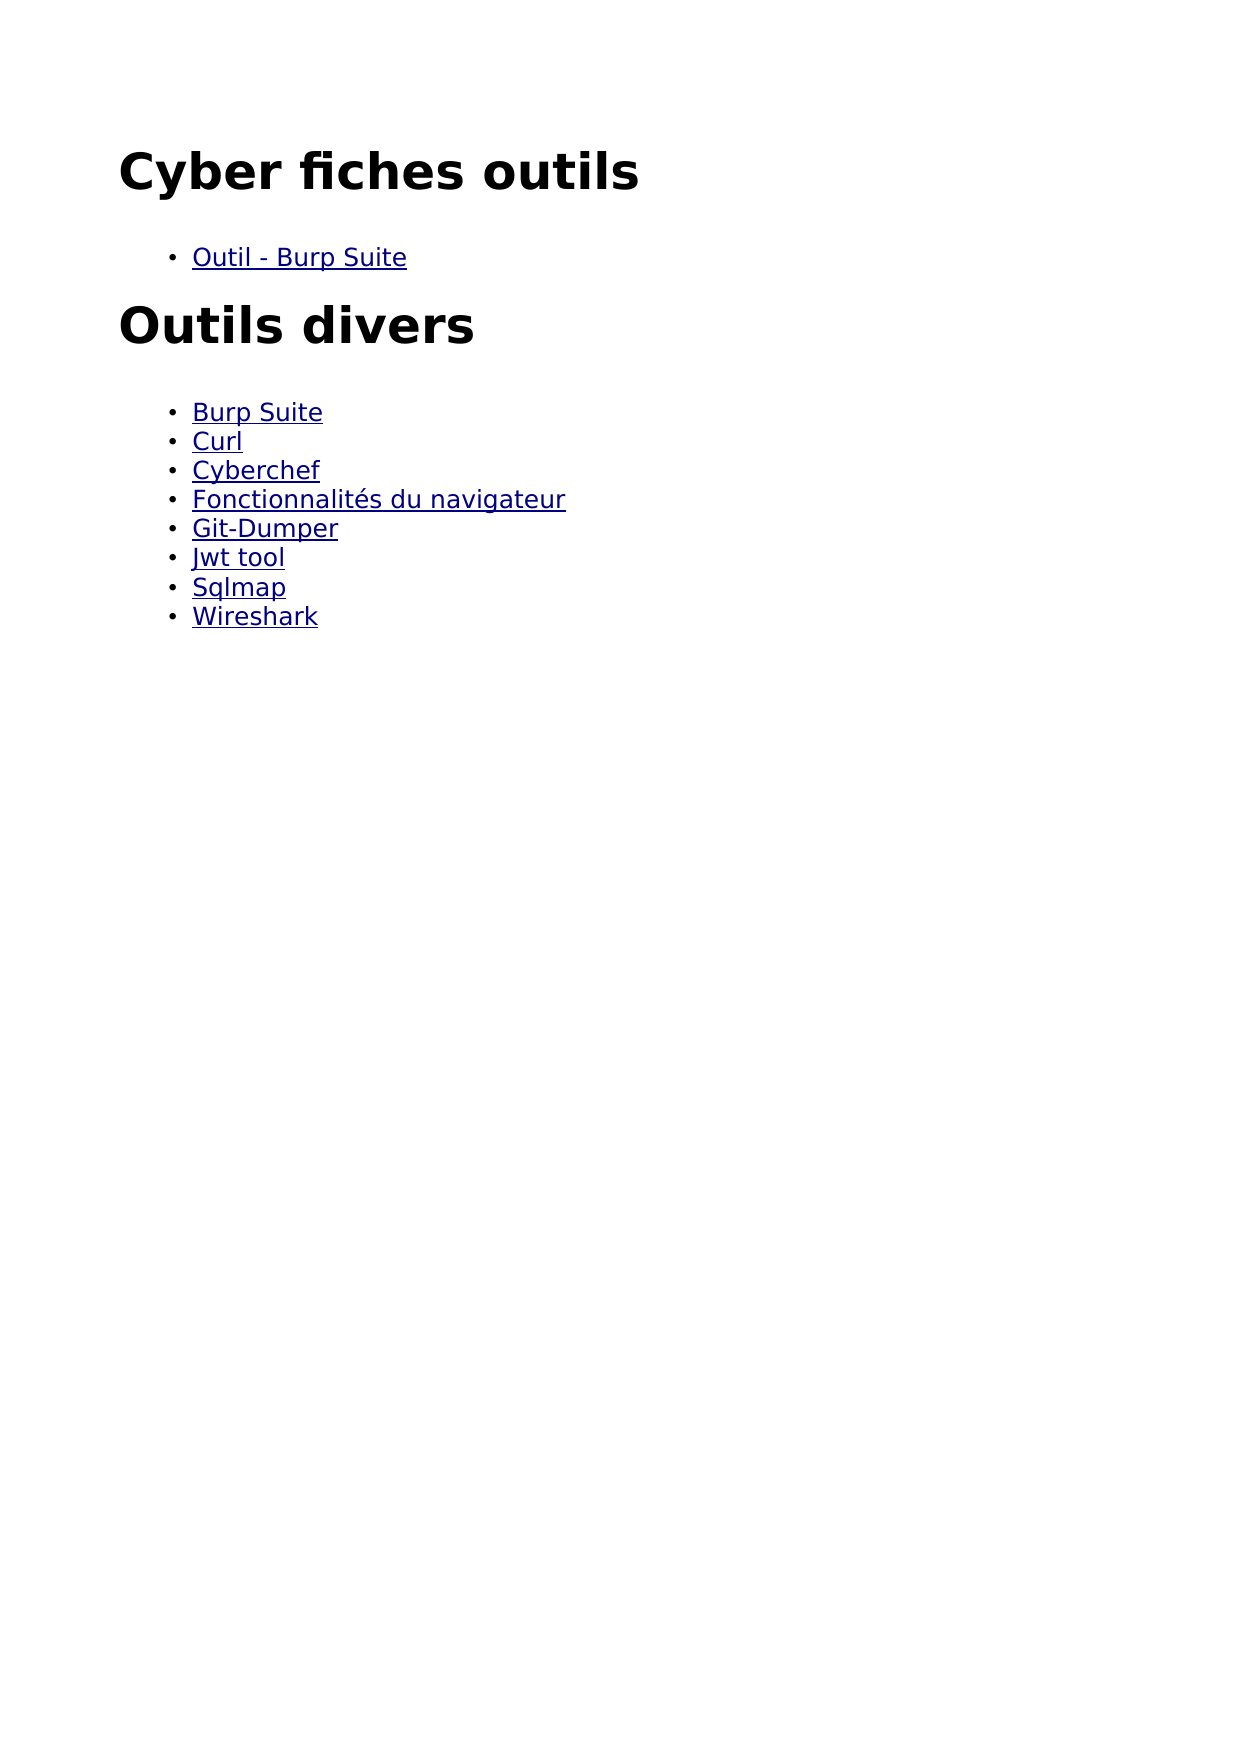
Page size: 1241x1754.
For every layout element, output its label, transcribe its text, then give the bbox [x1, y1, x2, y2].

list Burp Suite [177, 398, 1122, 427]
list Curl [177, 427, 1122, 456]
subtitle Cyber fiches outils [118, 143, 1122, 201]
list Sqlmap [177, 573, 1122, 602]
list Git-Dumper [177, 514, 1122, 543]
list Fonctionnalités du navigateur [177, 485, 1122, 514]
list Jwt tool [177, 543, 1122, 573]
list Cyberchef [177, 456, 1122, 485]
list Outil - Burp Suite [177, 243, 1122, 272]
subtitle Outils divers [118, 297, 1122, 356]
list Wireshark [177, 602, 1122, 631]
